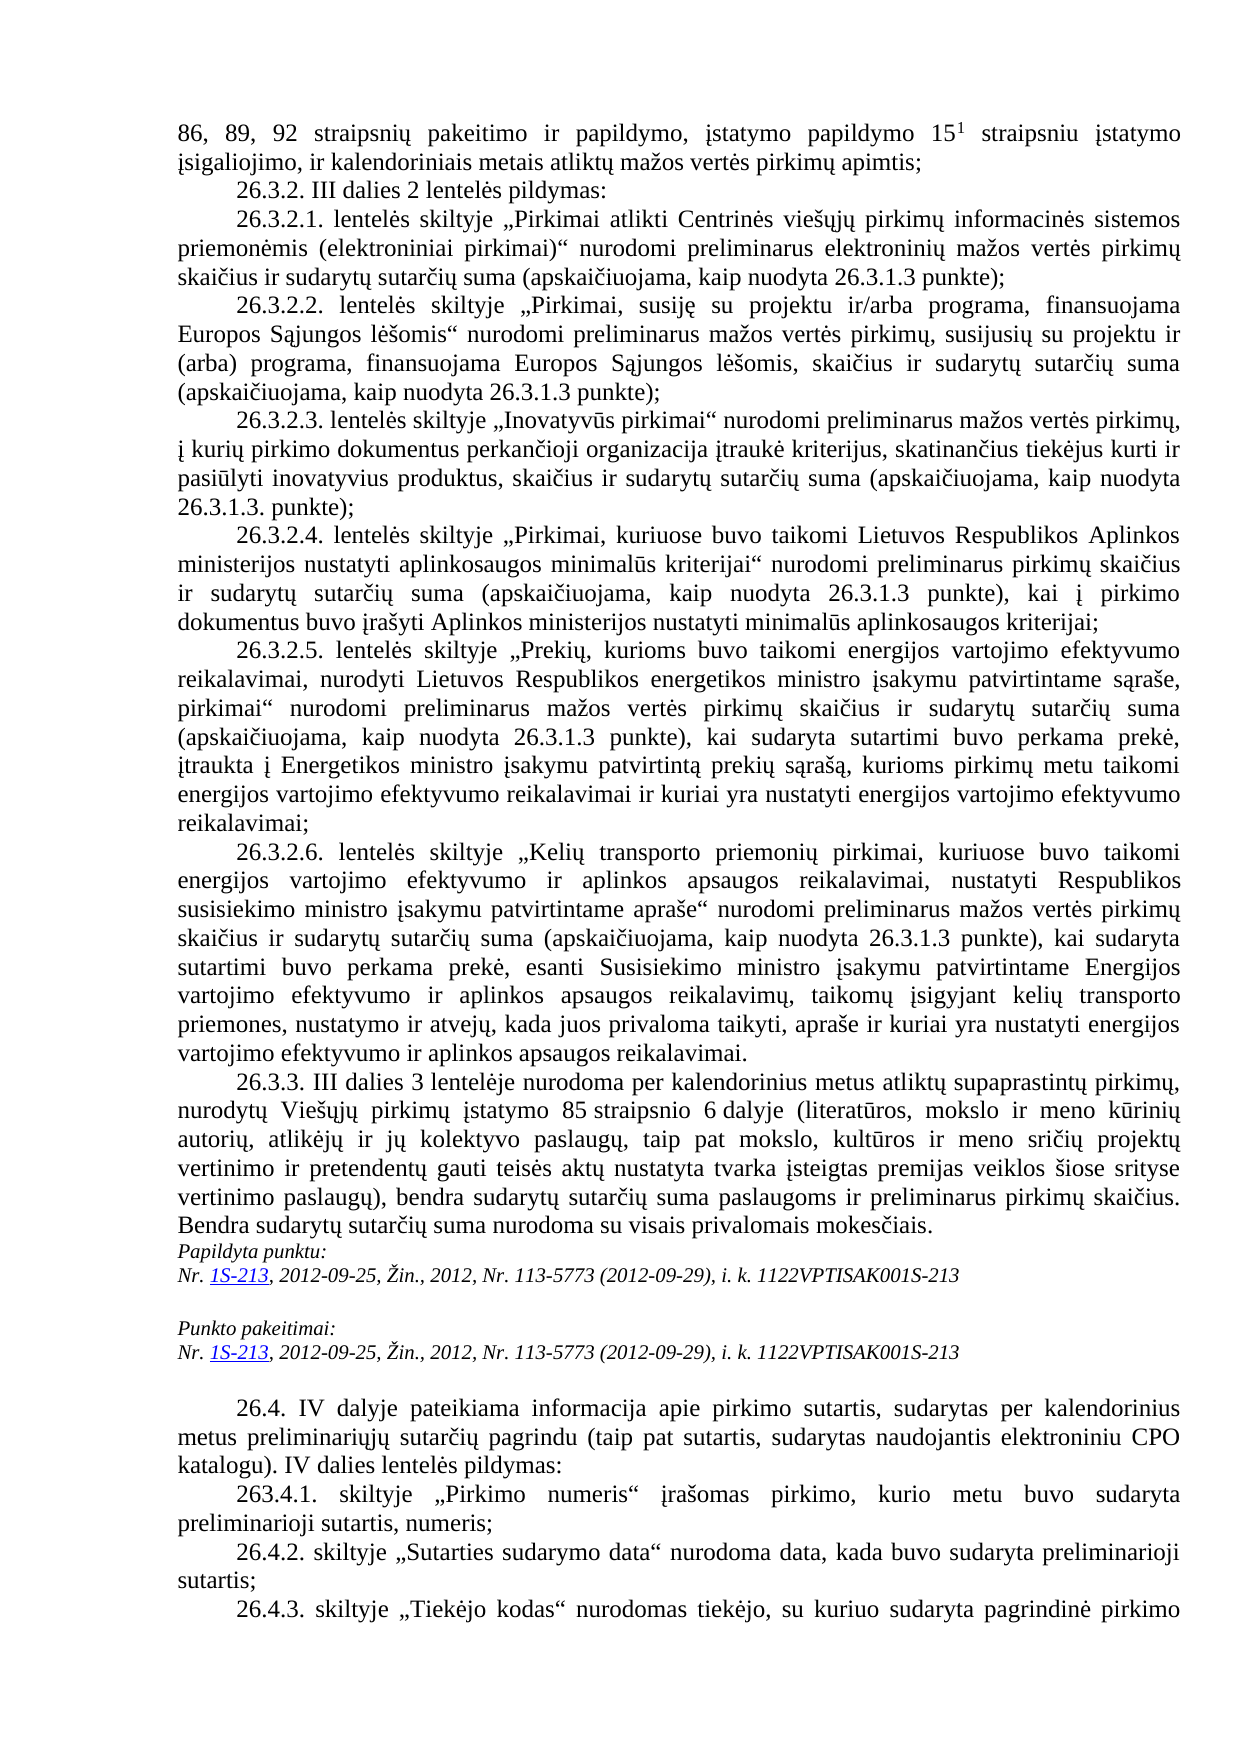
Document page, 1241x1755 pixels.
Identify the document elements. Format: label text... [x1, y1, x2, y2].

text 26.3.3. III dalies 3 lentelėje nurodoma per kalendorinius metus atliktų supaprastintų pirkimų, nurodytų Viešųjų pirkimų įstatymo 85 straipsnio 6 dalyje (literatūros, mokslo ir meno kūrinių autorių, atlikėjų ir jų kolektyvo paslaugų, taip pat mokslo, kultūros ir meno sričių projektų vertinimo ir pretendentų gauti teisės aktų nustatyta tvarka įsteigtas premijas veiklos šiose srityse vertinimo paslaugų), bendra sudarytų sutarčių suma paslaugoms ir preliminarus pirkimų skaičius. Bendra sudarytų sutarčių suma nurodoma su visais privalomais mokesčiais. [177, 1067, 1181, 1239]
text 26.3.2.4. lentelės skiltyje „Pirkimai, kuriuose buvo taikomi Lietuvos Respublikos Aplinkos ministerijos nustatyti aplinkosaugos minimalūs kriterijai“ nurodomi preliminarus pirkimų skaičius ir sudarytų sutarčių suma (apskaičiuojama, kaip nuodyta 26.3.1.3 punkte), kai į pirkimo dokumentus buvo įrašyti Aplinkos ministerijos nustatyti minimalūs aplinkosaugos kriterijai; [177, 521, 1181, 636]
text Papildyta punktu: [177, 1239, 1181, 1263]
text 26.3.2.1. lentelės skiltyje „Pirkimai atlikti Centrinės viešųjų pirkimų informacinės sistemos priemonėmis (elektroniniai pirkimai)“ nurodomi preliminarus elektroninių mažos vertės pirkimų skaičius ir sudarytų sutarčių suma (apskaičiuojama, kaip nuodyta 26.3.1.3 punkte); [177, 204, 1181, 291]
text 263.4.1. skiltyje „Pirkimo numeris“ įrašomas pirkimo, kurio metu buvo sudaryta preliminarioji sutartis, numeris; [177, 1479, 1181, 1537]
text Nr. 1S-213, 2012-09-25, Žin., 2012, Nr. 113-5773 (2012-09-29), i. k. 1122VPTISAK001S-213 [177, 1263, 1181, 1287]
text 26.4.2. skiltyje „Sutarties sudarymo data“ nurodoma data, kada buvo sudaryta preliminarioji sutartis; [177, 1537, 1181, 1594]
text 26.3.2.3. lentelės skiltyje „Inovatyvūs pirkimai“ nurodomi preliminarus mažos vertės pirkimų, į kurių pirkimo dokumentus perkančioji organizacija įtraukė kriterijus, skatinančius tiekėjus kurti ir pasiūlyti inovatyvius produktus, skaičius ir sudarytų sutarčių suma (apskaičiuojama, kaip nuodyta 26.3.1.3. punkte); [177, 406, 1181, 521]
text 26.3.2.5. lentelės skiltyje „Prekių, kurioms buvo taikomi energijos vartojimo efektyvumo reikalavimai, nurodyti Lietuvos Respublikos energetikos ministro įsakymu patvirtintame sąraše, pirkimai“ nurodomi preliminarus mažos vertės pirkimų skaičius ir sudarytų sutarčių suma (apskaičiuojama, kaip nuodyta 26.3.1.3 punkte), kai sudaryta sutartimi buvo perkama prekė, įtraukta į Energetikos ministro įsakymu patvirtintą prekių sąrašą, kurioms pirkimų metu taikomi energijos vartojimo efektyvumo reikalavimai ir kuriai yra nustatyti energijos vartojimo efektyvumo reikalavimai; [177, 636, 1181, 837]
text Punkto pakeitimai: [177, 1316, 1181, 1340]
text 26.4.3. skiltyje „Tiekėjo kodas“ nurodomas tiekėjo, su kuriuo sudaryta pagrindinė pirkimo [177, 1594, 1181, 1623]
text 26.4. IV dalyje pateikiama informacija apie pirkimo sutartis, sudarytas per kalendorinius metus preliminariųjų sutarčių pagrindu (taip pat sutartis, sudarytas naudojantis elektroniniu CPO katalogu). IV dalies lentelės pildymas: [177, 1393, 1181, 1479]
text 86, 89, 92 straipsnių pakeitimo ir papildymo, įstatymo papildymo 151 straipsniu įstatymo įsigaliojimo, ir kalendoriniais metais atliktų mažos vertės pirkimų apimtis; [177, 118, 1181, 176]
text 26.3.2. III dalies 2 lentelės pildymas: [177, 176, 1181, 204]
text 26.3.2.2. lentelės skiltyje „Pirkimai, susiję su projektu ir/arba programa, finansuojama Europos Sąjungos lėšomis“ nurodomi preliminarus mažos vertės pirkimų, susijusių su projektu ir (arba) programa, finansuojama Europos Sąjungos lėšomis, skaičius ir sudarytų sutarčių suma (apskaičiuojama, kaip nuodyta 26.3.1.3 punkte); [177, 291, 1181, 406]
text 26.3.2.6. lentelės skiltyje „Kelių transporto priemonių pirkimai, kuriuose buvo taikomi energijos vartojimo efektyvumo ir aplinkos apsaugos reikalavimai, nustatyti Respublikos susisiekimo ministro įsakymu patvirtintame apraše“ nurodomi preliminarus mažos vertės pirkimų skaičius ir sudarytų sutarčių suma (apskaičiuojama, kaip nuodyta 26.3.1.3 punkte), kai sudaryta sutartimi buvo perkama prekė, esanti Susisiekimo ministro įsakymu patvirtintame Energijos vartojimo efektyvumo ir aplinkos apsaugos reikalavimų, taikomų įsigyjant kelių transporto priemones, nustatymo ir atvejų, kada juos privaloma taikyti, apraše ir kuriai yra nustatyti energijos vartojimo efektyvumo ir aplinkos apsaugos reikalavimai. [177, 837, 1181, 1067]
text Nr. 1S-213, 2012-09-25, Žin., 2012, Nr. 113-5773 (2012-09-29), i. k. 1122VPTISAK001S-213 [177, 1340, 1181, 1364]
